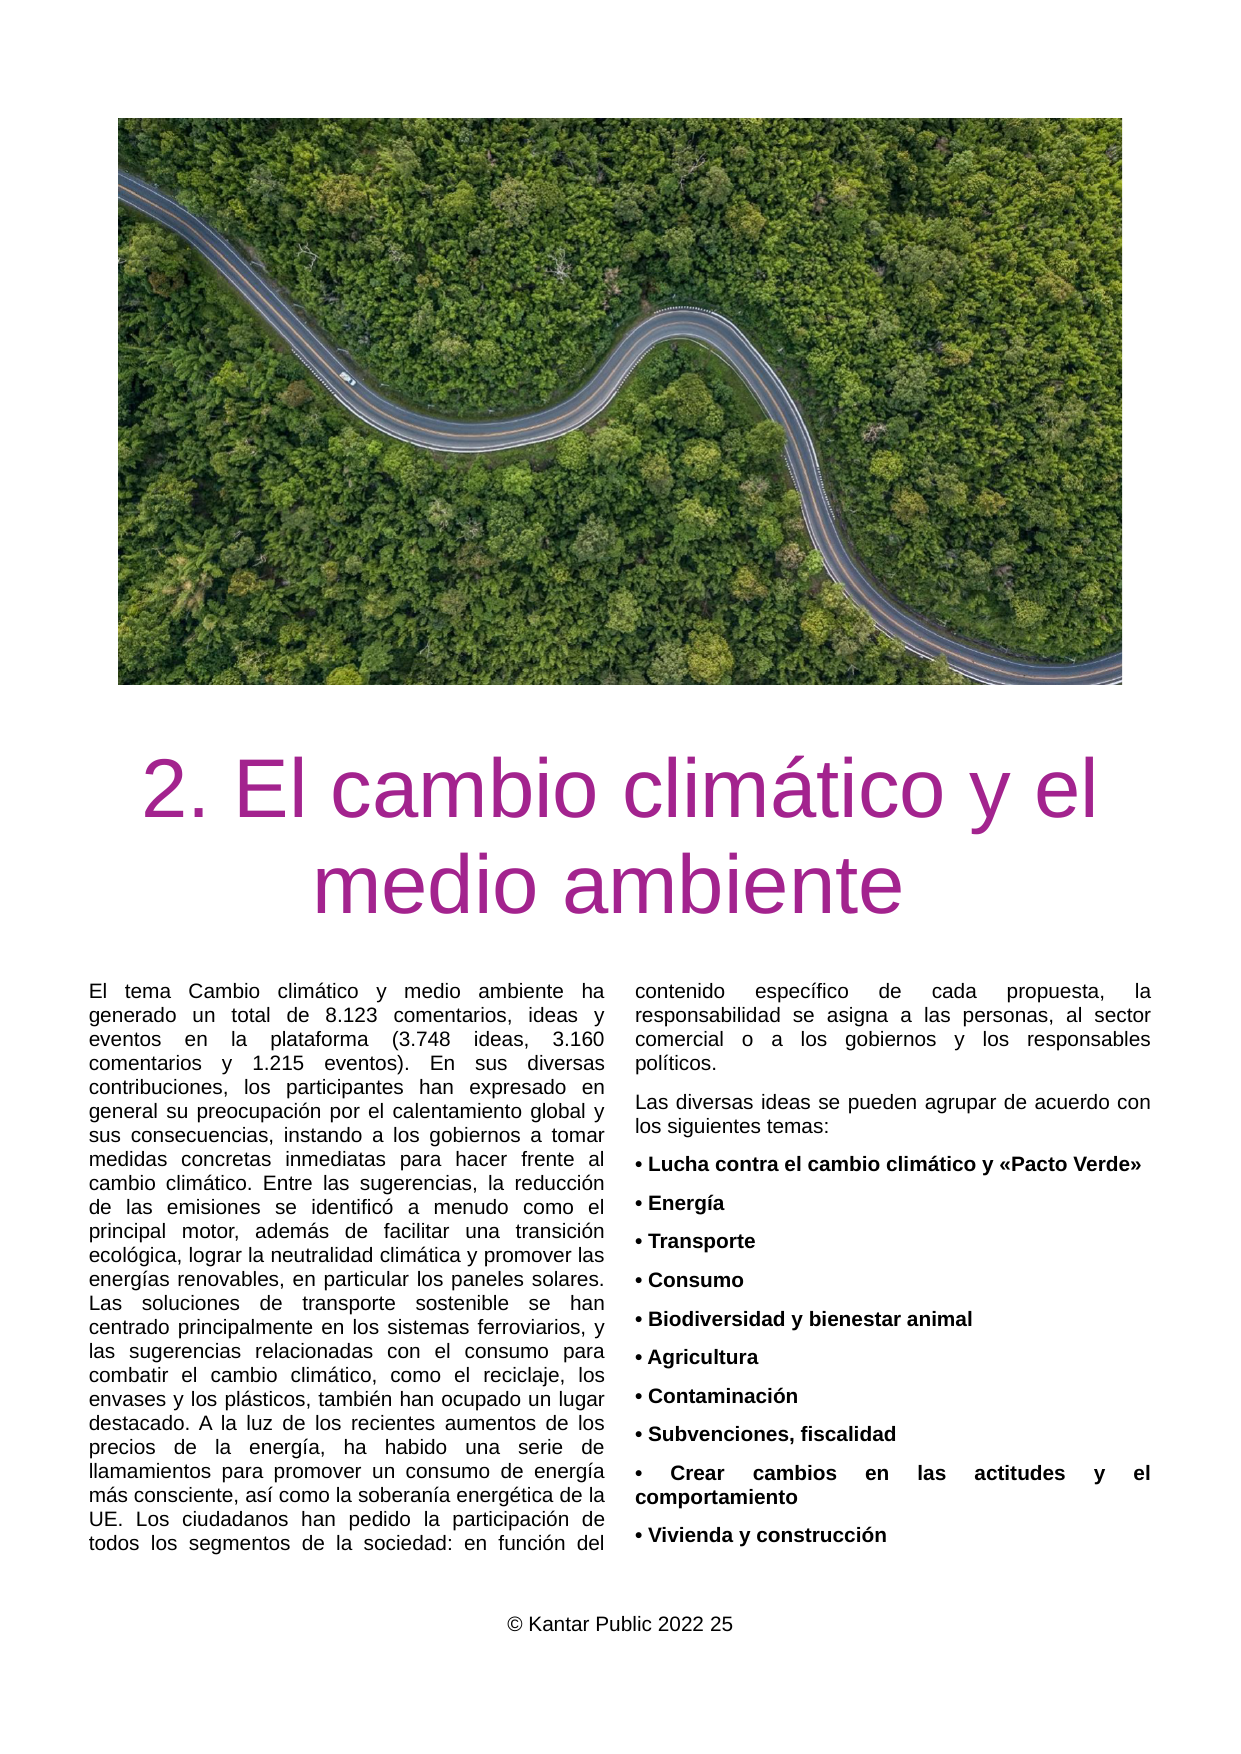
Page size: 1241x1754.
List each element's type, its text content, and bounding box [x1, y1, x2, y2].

text El tema Cambio climático y medio ambiente ha generado un total de 8.123 comentarios, ideas y eventos en la plataforma (3.748 ideas, 3.160 comentarios y 1.215 eventos). En sus diversas contribuciones, los participantes han expresado en general su preocupación por el calentamiento global y sus consecuencias, instando a los gobiernos a tomar medidas concretas inmediatas para hacer frente al cambio climático. Entre las sugerencias, la reducción de las emisiones se identificó a menudo como el principal motor, además de facilitar una transición ecológica, lograr la neutralidad climática y promover las energías renovables, en particular los paneles solares. Las soluciones de transporte sostenible se han centrado principalmente en los sistemas ferroviarios, y las sugerencias relacionadas con el consumo para combatir el cambio climático, como el reciclaje, los envases y los plásticos, también han ocupado un lugar destacado. A la luz de los recientes aumentos de los precios de la energía, ha habido una serie de llamamientos para promover un consumo de energía más consciente, así como la soberanía energética de la UE. Los ciudadanos han pedido la participación de todos los segmentos de la sociedad: en función del [88, 979, 605, 1554]
text • Crear cambios en las actitudes y el comportamiento [635, 1461, 1152, 1508]
text • Subvenciones, fiscalidad [635, 1422, 1152, 1446]
subtitle 2. El cambio climático y el medio ambiente [88, 739, 1152, 931]
text • Consumo [635, 1268, 1152, 1292]
text • Contaminación [635, 1383, 1152, 1407]
text • Vivienda y construcción [635, 1523, 1152, 1547]
picture [118, 118, 1123, 685]
text contenido específico de cada propuesta, la responsabilidad se asigna a las personas, al sector comercial o a los gobiernos y los responsables políticos. [635, 979, 1152, 1075]
text • Lucha contra el cambio climático y «Pacto Verde» [635, 1152, 1152, 1176]
text • Biodiversidad y bienestar animal [635, 1306, 1152, 1330]
text • Energía [635, 1191, 1152, 1215]
text Las diversas ideas se pueden agrupar de acuerdo con los siguientes temas: [635, 1090, 1152, 1138]
text • Agricultura [635, 1345, 1152, 1369]
text • Transporte [635, 1229, 1152, 1253]
